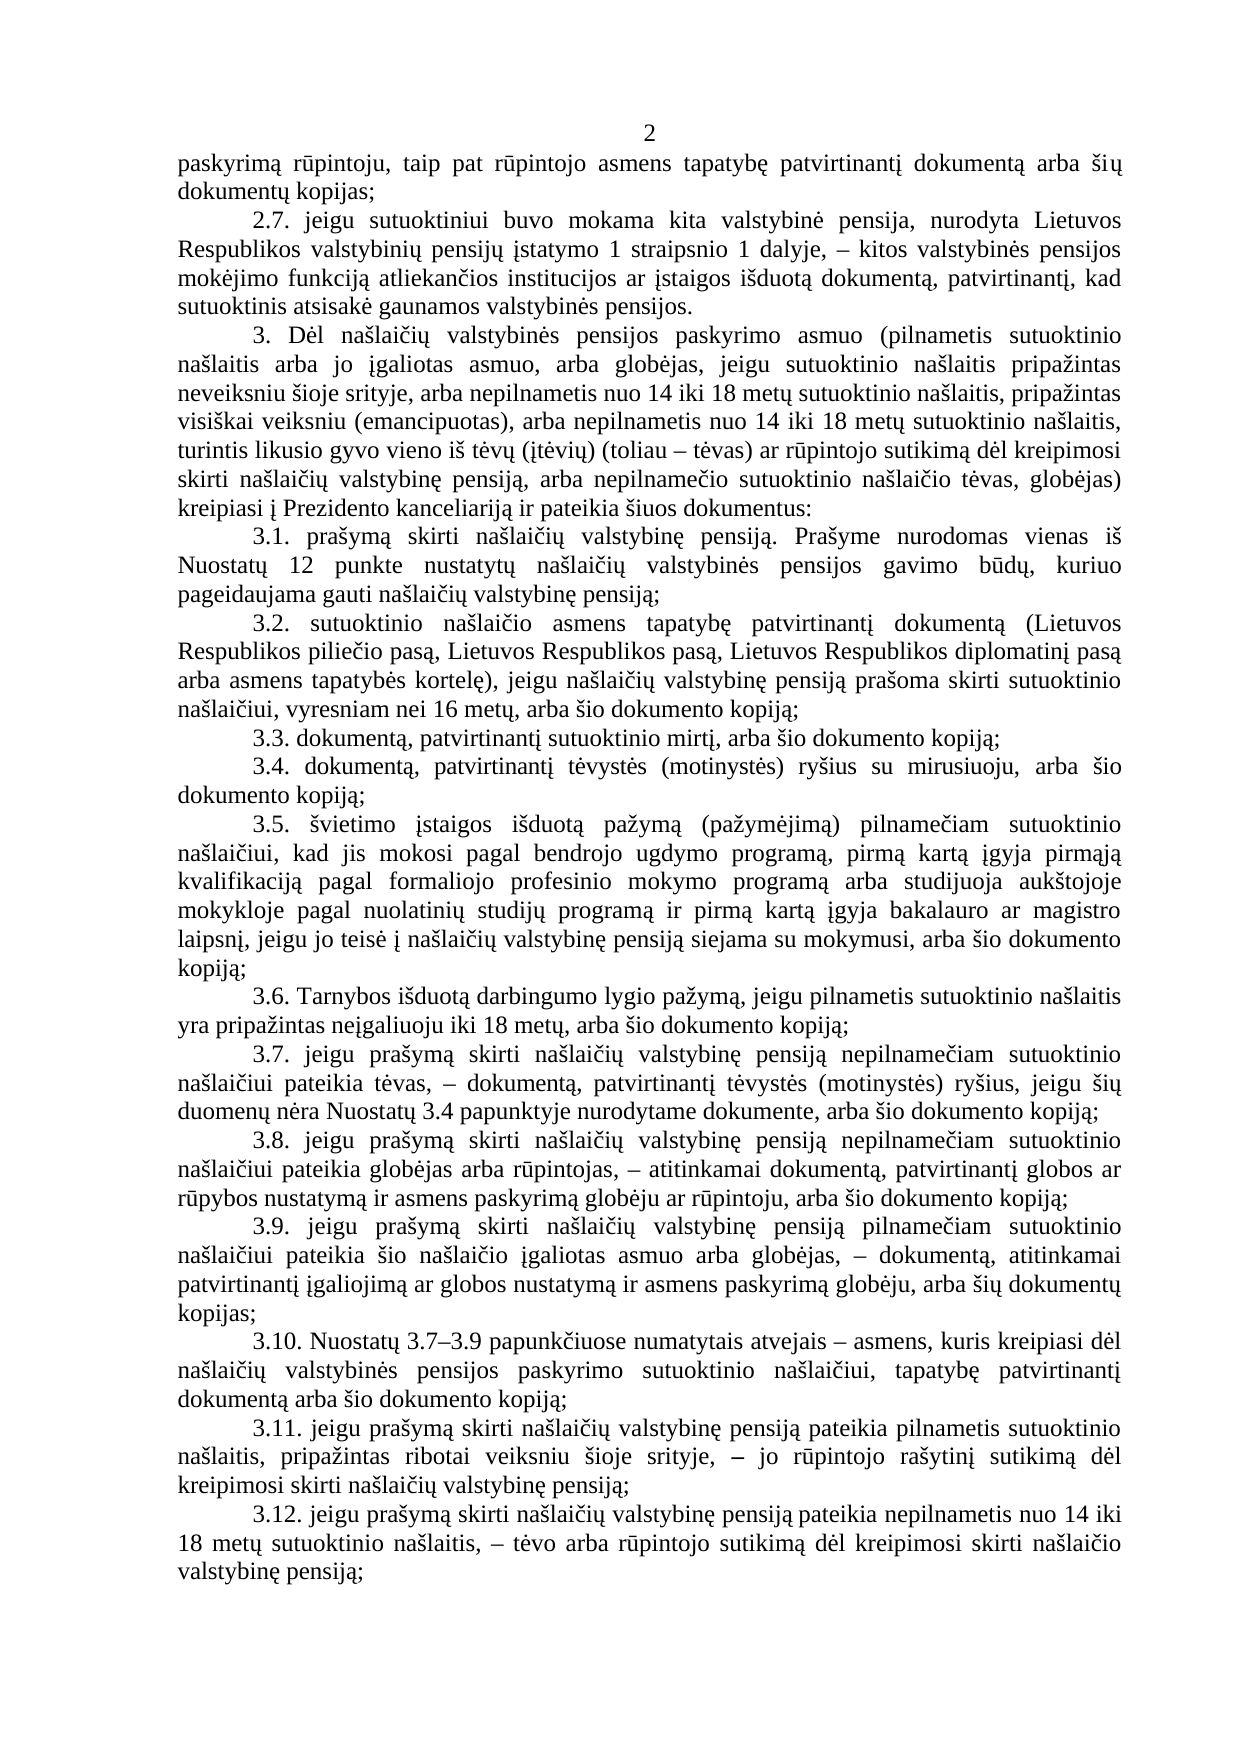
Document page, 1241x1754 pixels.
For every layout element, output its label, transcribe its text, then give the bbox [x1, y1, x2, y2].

text 3.7. jeigu prašymą skirti našlaičių valstybinę pensiją nepilnamečiam sutuoktinio našlaičiui pateikia tėvas, – dokumentą, patvirtinantį tėvystės (motinystės) ryšius, jeigu šių duomenų nėra Nuostatų 3.4 papunktyje nurodytame dokumente, arba šio dokumento kopiją; [177, 1039, 1122, 1125]
text 3.11. jeigu prašymą skirti našlaičių valstybinę pensiją pateikia pilnametis sutuoktinio našlaitis, pripažintas ribotai veiksniu šioje srityje, – jo rūpintojo rašytinį sutikimą dėl kreipimosi skirti našlaičių valstybinę pensiją; [177, 1413, 1122, 1499]
text paskyrimą rūpintoju, taip pat rūpintojo asmens tapatybę patvirtinantį dokumentą arba šių dokumentų kopijas; [177, 148, 1122, 205]
text 3.8. jeigu prašymą skirti našlaičių valstybinę pensiją nepilnamečiam sutuoktinio našlaičiui pateikia globėjas arba rūpintojas, – atitinkamai dokumentą, patvirtinantį globos ar rūpybos nustatymą ir asmens paskyrimą globėju ar rūpintoju, arba šio dokumento kopiją; [177, 1125, 1122, 1211]
text 3. Dėl našlaičių valstybinės pensijos paskyrimo asmuo (pilnametis sutuoktinio našlaitis arba jo įgaliotas asmuo, arba globėjas, jeigu sutuoktinio našlaitis pripažintas neveiksniu šioje srityje, arba nepilnametis nuo 14 iki 18 metų sutuoktinio našlaitis, pripažintas visiškai veiksniu (emancipuotas), arba nepilnametis nuo 14 iki 18 metų sutuoktinio našlaitis, turintis likusio gyvo vieno iš tėvų (įtėvių) (toliau – tėvas) ar rūpintojo sutikimą dėl kreipimosi skirti našlaičių valstybinę pensiją, arba nepilnamečio sutuoktinio našlaičio tėvas, globėjas) kreipiasi į Prezidento kanceliariją ir pateikia šiuos dokumentus: [177, 320, 1122, 521]
text 3.2. sutuoktinio našlaičio asmens tapatybę patvirtinantį dokumentą (Lietuvos Respublikos piliečio pasą, Lietuvos Respublikos pasą, Lietuvos Respublikos diplomatinį pasą arba asmens tapatybės kortelę), jeigu našlaičių valstybinę pensiją prašoma skirti sutuoktinio našlaičiui, vyresniam nei 16 metų, arba šio dokumento kopiją; [177, 608, 1122, 723]
text 3.4. dokumentą, patvirtinantį tėvystės (motinystės) ryšius su mirusiuoju, arba šio dokumento kopiją; [177, 751, 1122, 809]
text 3.10. Nuostatų 3.7–3.9 papunkčiuose numatytais atvejais – asmens, kuris kreipiasi dėl našlaičių valstybinės pensijos paskyrimo sutuoktinio našlaičiui, tapatybę patvirtinantį dokumentą arba šio dokumento kopiją; [177, 1326, 1122, 1413]
text 3.9. jeigu prašymą skirti našlaičių valstybinę pensiją pilnamečiam sutuoktinio našlaičiui pateikia šio našlaičio įgaliotas asmuo arba globėjas, – dokumentą, atitinkamai patvirtinantį įgaliojimą ar globos nustatymą ir asmens paskyrimą globėju, arba šių dokumentų kopijas; [177, 1211, 1122, 1326]
text 2.7. jeigu sutuoktiniui buvo mokama kita valstybinė pensija, nurodyta Lietuvos Respublikos valstybinių pensijų įstatymo 1 straipsnio 1 dalyje, – kitos valstybinės pensijos mokėjimo funkciją atliekančios institucijos ar įstaigos išduotą dokumentą, patvirtinantį, kad sutuoktinis atsisakė gaunamos valstybinės pensijos. [177, 205, 1122, 320]
text 3.1. prašymą skirti našlaičių valstybinę pensiją. Prašyme nurodomas vienas iš Nuostatų 12 punkte nustatytų našlaičių valstybinės pensijos gavimo būdų, kuriuo pageidaujama gauti našlaičių valstybinę pensiją; [177, 521, 1122, 608]
text 3.6. Tarnybos išduotą darbingumo lygio pažymą, jeigu pilnametis sutuoktinio našlaitis yra pripažintas neįgaliuoju iki 18 metų, arba šio dokumento kopiją; [177, 981, 1122, 1039]
text 3.5. švietimo įstaigos išduotą pažymą (pažymėjimą) pilnamečiam sutuoktinio našlaičiui, kad jis mokosi pagal bendrojo ugdymo programą, pirmą kartą įgyja pirmąją kvalifikaciją pagal formaliojo profesinio mokymo programą arba studijuoja aukštojoje mokykloje pagal nuolatinių studijų programą ir pirmą kartą įgyja bakalauro ar magistro laipsnį, jeigu jo teisė į našlaičių valstybinę pensiją siejama su mokymusi, arba šio dokumento kopiją; [177, 809, 1122, 981]
text 3.3. dokumentą, patvirtinantį sutuoktinio mirtį, arba šio dokumento kopiją; [177, 723, 1122, 751]
text 3.12. jeigu prašymą skirti našlaičių valstybinę pensiją pateikia nepilnametis nuo 14 iki 18 metų sutuoktinio našlaitis, – tėvo arba rūpintojo sutikimą dėl kreipimosi skirti našlaičio valstybinę pensiją; [177, 1499, 1122, 1585]
